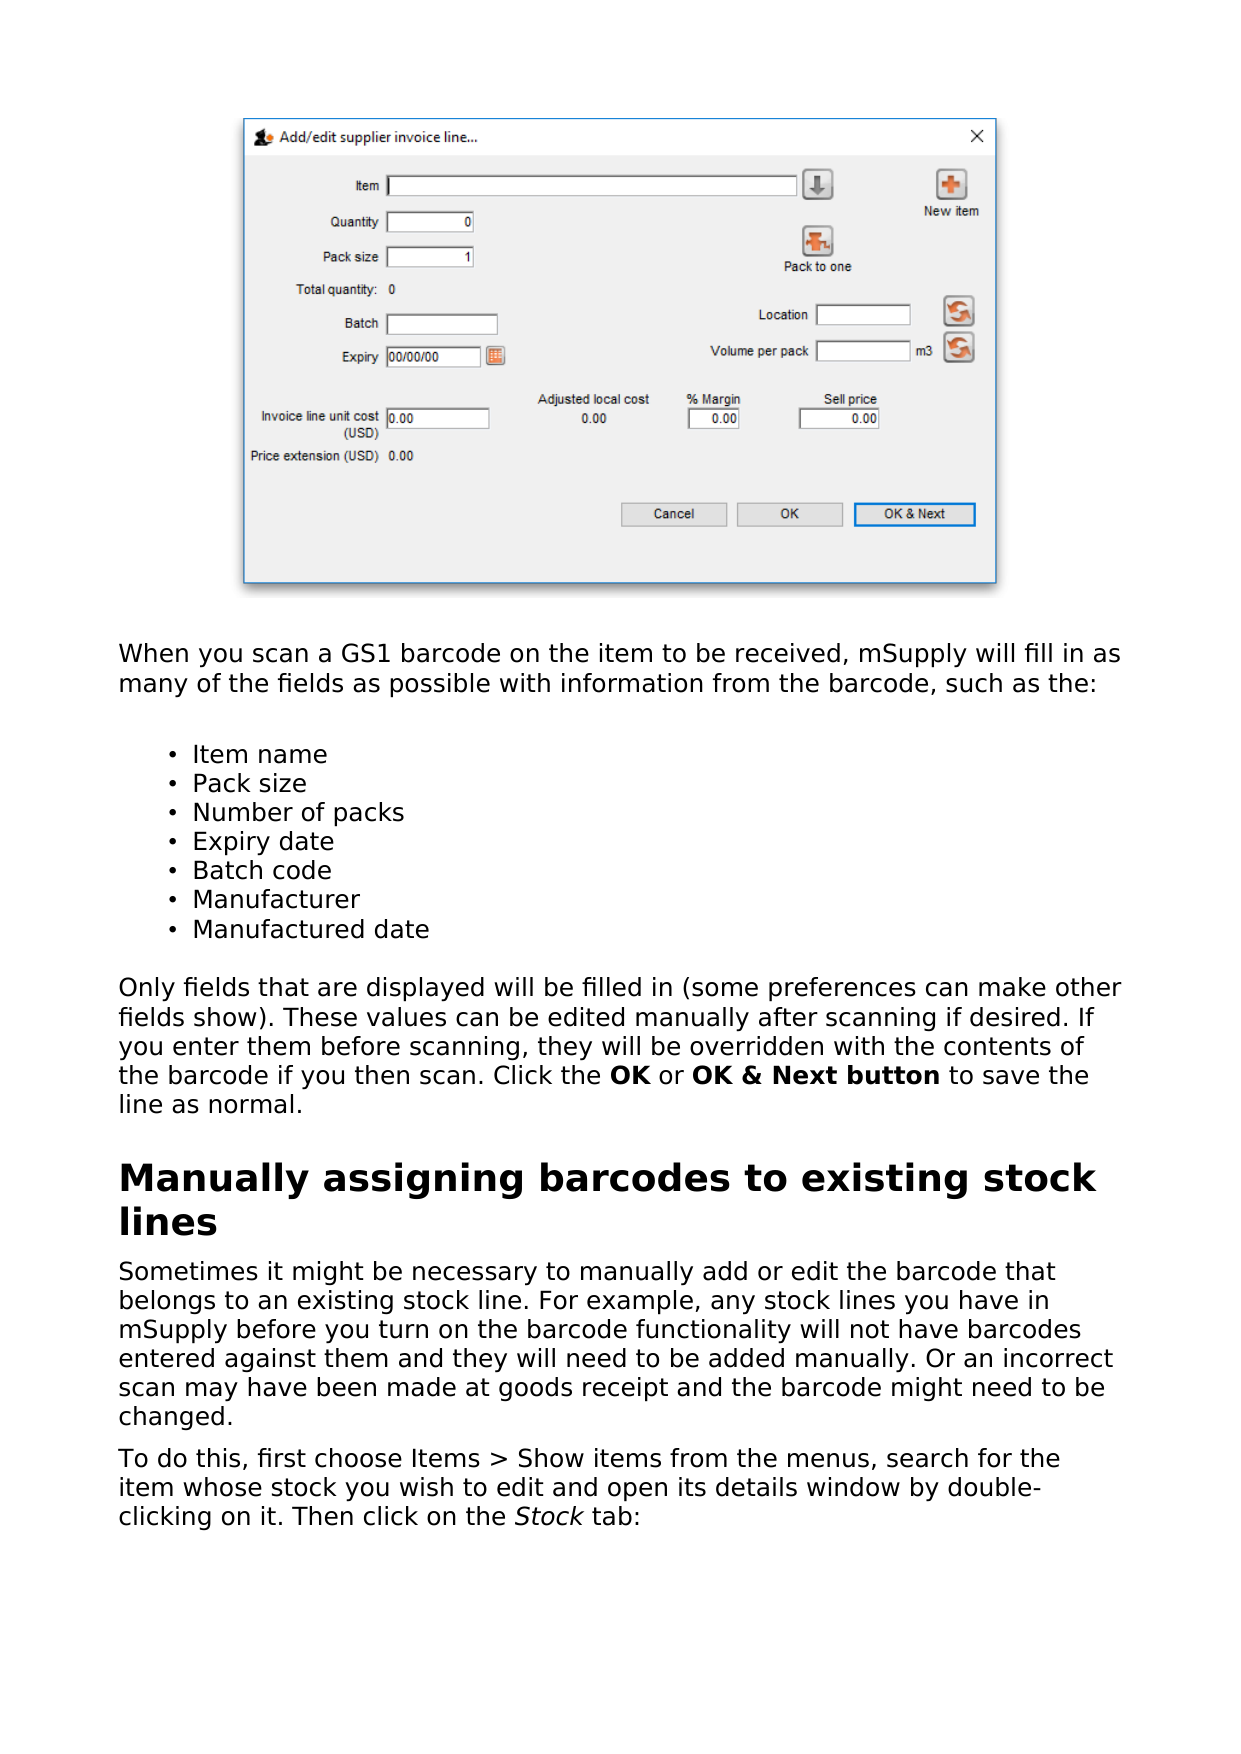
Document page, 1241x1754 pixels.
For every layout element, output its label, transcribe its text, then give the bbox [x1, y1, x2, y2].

text To do this, first choose Items > Show items from the menus, search for the item whose stock you wish to edit and open its details window by double-clicking on it. Then click on the Stock tab: [118, 1444, 1122, 1532]
list Manufactured date [177, 915, 1122, 944]
text Sometimes it might be necessary to manually add or edit the barcode that belongs to an existing stock line. For example, any stock lines you have in mSupply before you turn on the barcode functionality will not have barcodes entered against them and they will need to be added manually. Or an incorrect scan may have been made at goods receipt and the barcode might need to be changed. [118, 1257, 1122, 1432]
picture [229, 118, 1011, 598]
list Expiry date [177, 827, 1122, 857]
list Pack size [177, 769, 1122, 798]
text Only fields that are displayed will be filled in (some preferences can make other fields show). These values can be edited manually after scanning if desired. If you enter them before scanning, they will be overridden with the contents of the barcode if you then scan. Click the OK or OK & Next button to save the line as normal. [118, 973, 1122, 1119]
subtitle Manually assigning barcodes to existing stock lines [118, 1157, 1122, 1244]
list Item name [177, 740, 1122, 769]
list Batch code [177, 857, 1122, 886]
list Number of packs [177, 798, 1122, 827]
list Manufacturer [177, 886, 1122, 915]
text When you scan a GS1 barcode on the item to be received, mSupply will fill in as many of the fields as possible with information from the barcode, such as the: [118, 639, 1122, 698]
